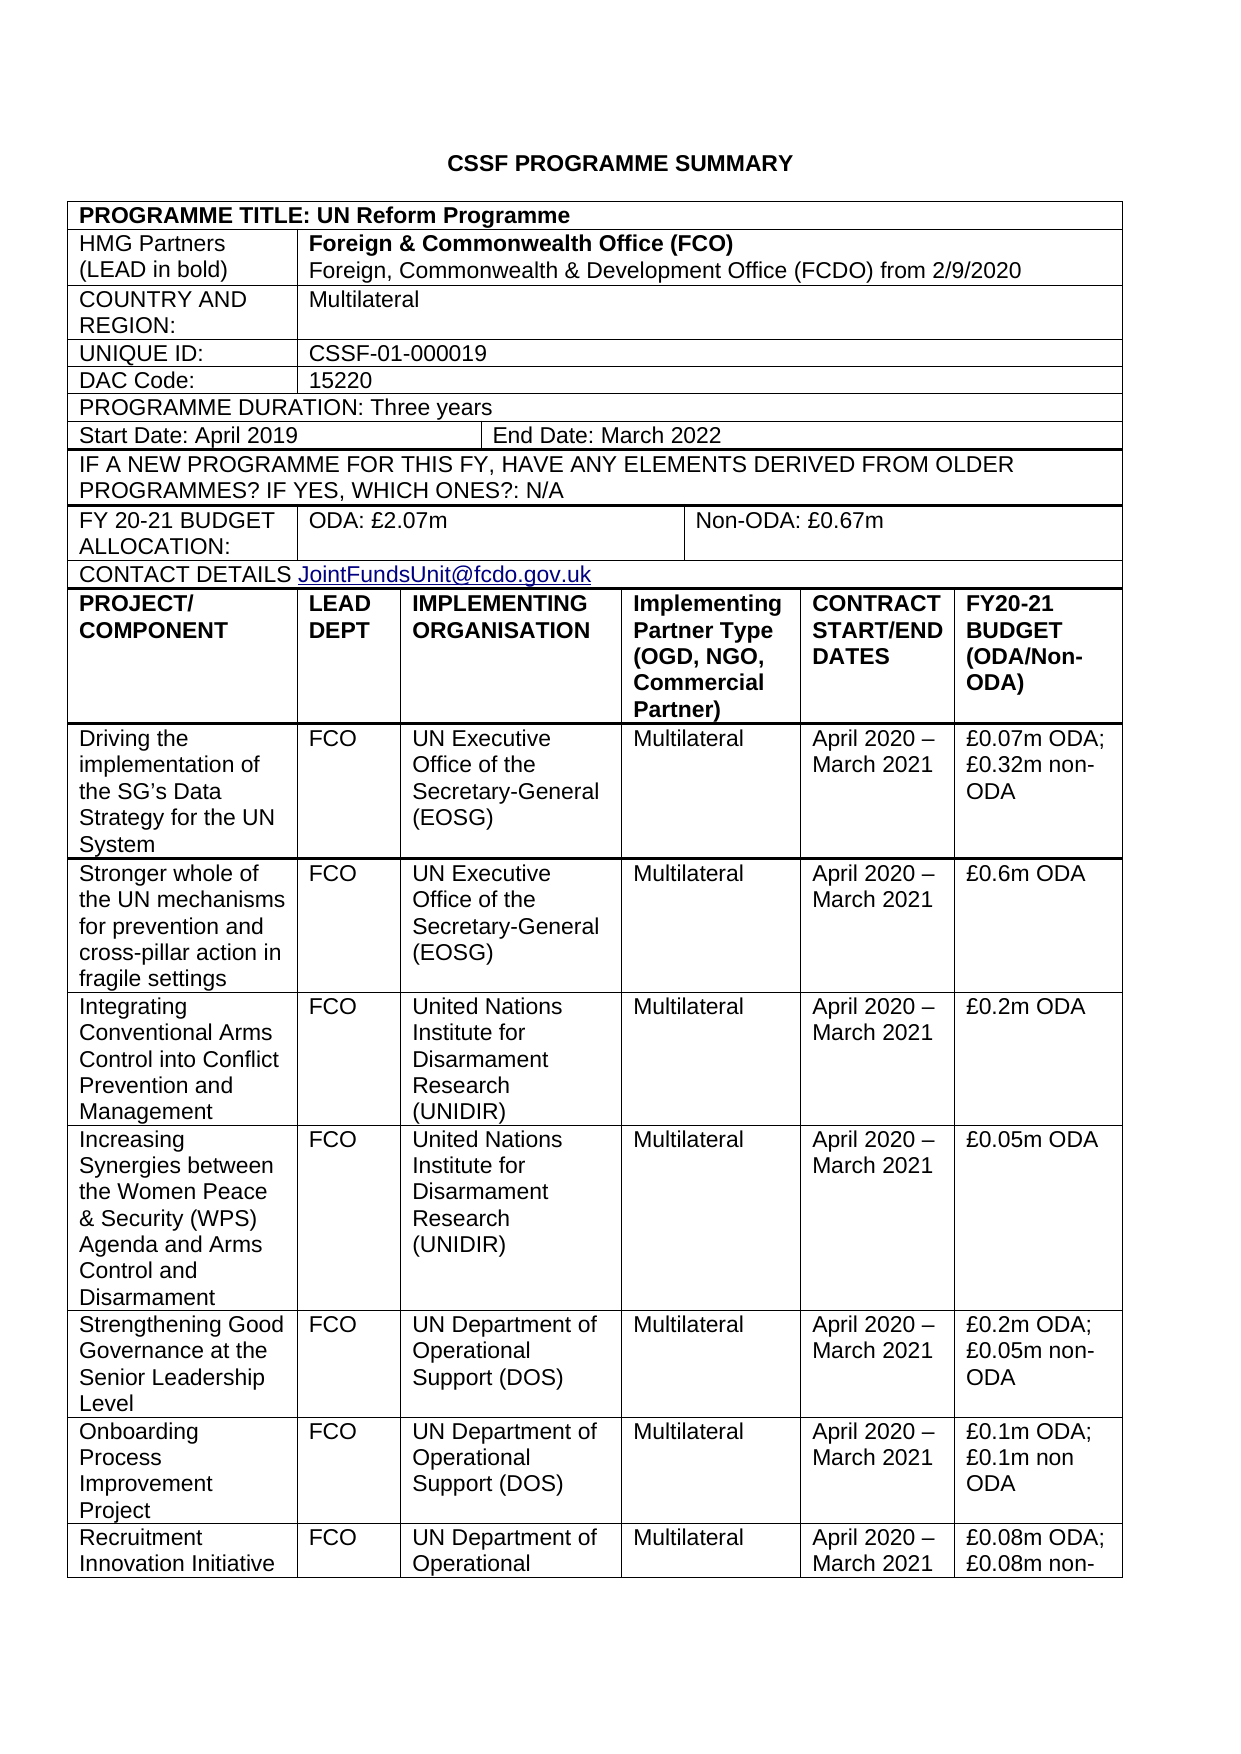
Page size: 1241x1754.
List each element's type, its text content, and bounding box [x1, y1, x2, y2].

table_cell FCO [298, 725, 400, 857]
table_cell Onboarding Process Improvement Project [68, 1418, 297, 1523]
table_cell Start Date: April 2019 [68, 422, 481, 448]
table_cell Recruitment Innovation Initiative [68, 1524, 297, 1577]
table_cell £0.07m ODA; £0.32m non-ODA [955, 725, 1122, 857]
table_cell April 2020 – March 2021 [801, 860, 954, 992]
table_cell £0.05m ODA [955, 1126, 1122, 1310]
table_cell Foreign & Commonwealth Office (FCO) Foreign, Commonwealth & Development Office (FCDO) from 2/9/2020 [298, 230, 1122, 285]
table_cell IMPLEMENTING ORGANISATION [401, 590, 621, 722]
table_cell £0.1m ODA; £0.1m non ODA [955, 1418, 1122, 1523]
table_cell UNIQUE ID: [68, 340, 297, 366]
table_cell UN Executive Office of the Secretary-General (EOSG) [401, 860, 621, 992]
table_cell April 2020 – March 2021 [801, 1311, 954, 1417]
table_cell PROJECT/ COMPONENT [68, 590, 297, 722]
text CSSF PROGRAMME SUMMARY [112, 150, 1128, 176]
table_cell UN Department of Operational Support (DOS) [401, 1311, 621, 1417]
table_cell LEAD DEPT [298, 590, 400, 722]
table_cell CONTACT DETAILS JointFundsUnit@fcdo.gov.uk [68, 561, 1122, 587]
table_cell CSSF-01-000019 [298, 340, 1122, 366]
table_cell Stronger whole of the UN mechanisms for prevention and cross-pillar action in fragile settings [68, 860, 297, 992]
table_cell Multilateral [622, 725, 800, 857]
table_cell April 2020 – March 2021 [801, 1126, 954, 1310]
table_cell FCO [298, 993, 400, 1124]
table_header PROGRAMME TITLE: UN Reform Programme [68, 202, 1122, 228]
table_cell Increasing Synergies between the Women Peace & Security (WPS) Agenda and Arms Control and Disarmament [68, 1126, 297, 1310]
table_cell Multilateral [622, 1524, 800, 1577]
table_cell April 2020 – March 2021 [801, 1524, 954, 1577]
table_cell COUNTRY AND REGION: [68, 286, 297, 338]
table_cell Integrating Conventional Arms Control into Conflict Prevention and Management [68, 993, 297, 1124]
table_cell April 2020 – March 2021 [801, 725, 954, 857]
table_cell FY 20-21 BUDGET ALLOCATION: [68, 507, 297, 560]
table_cell £0.2m ODA; £0.05m non-ODA [955, 1311, 1122, 1417]
table_cell Non-ODA: £0.67m [685, 507, 1122, 560]
table_cell Multilateral [622, 1311, 800, 1417]
table_cell Multilateral [622, 1126, 800, 1310]
table_cell Driving the implementation of the SG’s Data Strategy for the UN System [68, 725, 297, 857]
table_cell £0.6m ODA [955, 860, 1122, 992]
table_cell ODA: £2.07m [298, 507, 684, 560]
table_cell IF A NEW PROGRAMME FOR THIS FY, HAVE ANY ELEMENTS DERIVED FROM OLDER PROGRAMMES? IF YES, WHICH ONES?: N/A [68, 451, 1122, 504]
table_cell Strengthening Good Governance at the Senior Leadership Level [68, 1311, 297, 1417]
table_cell FCO [298, 860, 400, 992]
table_cell £0.2m ODA [955, 993, 1122, 1124]
table_cell FCO [298, 1524, 400, 1577]
table_cell FY20-21 BUDGET (ODA/Non-ODA) [955, 590, 1122, 722]
table_cell FCO [298, 1311, 400, 1417]
table_cell DAC Code: [68, 367, 297, 393]
table_cell FCO [298, 1418, 400, 1523]
table_cell FCO [298, 1126, 400, 1310]
table_cell Implementing Partner Type (OGD, NGO, Commercial Partner) [622, 590, 800, 722]
table_cell 15220 [298, 367, 1122, 393]
table_cell United Nations Institute for Disarmament Research (UNIDIR) [401, 1126, 621, 1310]
table_cell UN Department of Operational [401, 1524, 621, 1577]
table_cell April 2020 – March 2021 [801, 1418, 954, 1523]
table_cell April 2020 – March 2021 [801, 993, 954, 1124]
table_cell Multilateral [622, 860, 800, 992]
table_cell UN Department of Operational Support (DOS) [401, 1418, 621, 1523]
table_cell Multilateral [622, 1418, 800, 1523]
table_cell PROGRAMME DURATION: Three years [68, 394, 1122, 421]
table_cell Multilateral [622, 993, 800, 1124]
table_cell UN Executive Office of the Secretary-General (EOSG) [401, 725, 621, 857]
table_cell £0.08m ODA; £0.08m non- [955, 1524, 1122, 1577]
table_cell End Date: March 2022 [482, 422, 1122, 448]
table_cell United Nations Institute for Disarmament Research (UNIDIR) [401, 993, 621, 1124]
table_cell Multilateral [298, 286, 1122, 338]
table_cell HMG Partners (LEAD in bold) [68, 230, 297, 285]
table_cell CONTRACT START/END DATES [801, 590, 954, 722]
